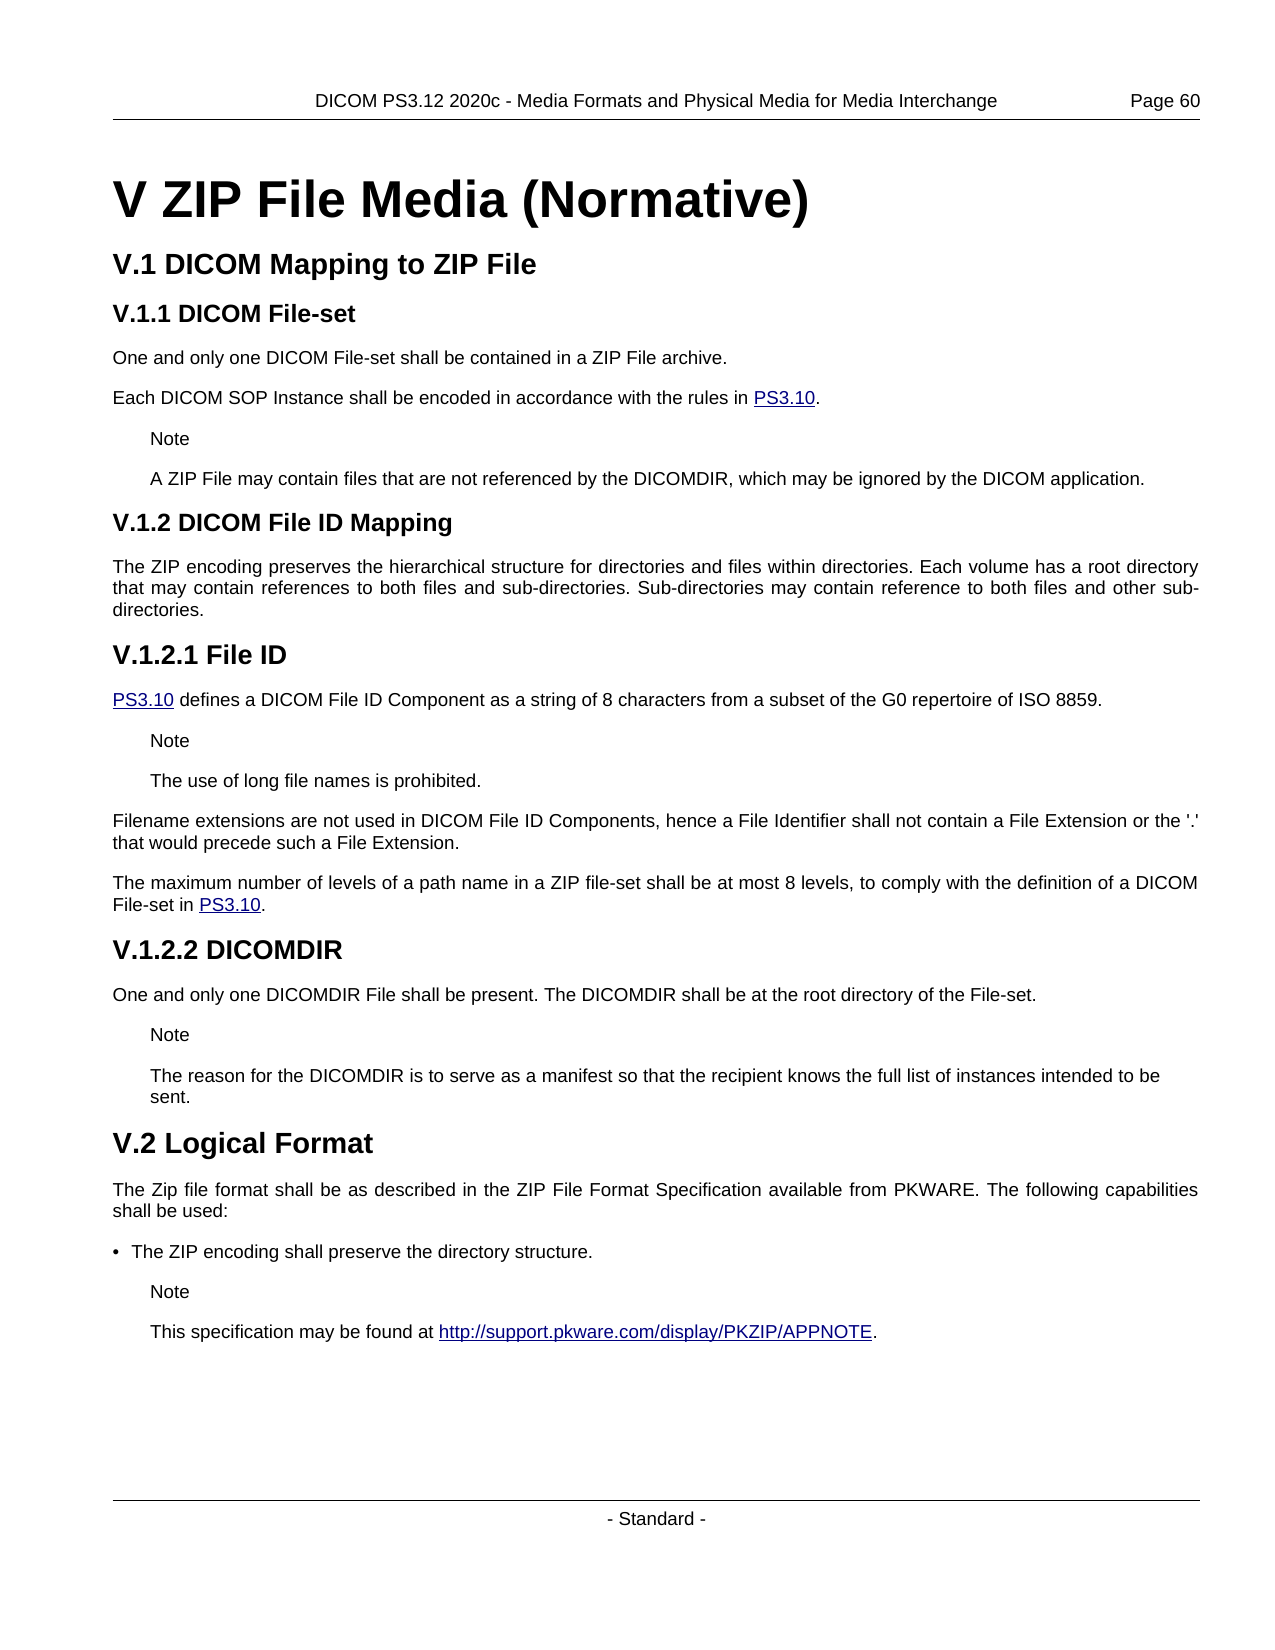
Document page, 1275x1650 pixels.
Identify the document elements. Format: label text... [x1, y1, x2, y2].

text The reason for the DICOMDIR is to serve as a manifest so that the recipient knows the full list of instances intended to be sent. [150, 1064, 1162, 1107]
text Filename extensions are not used in DICOM File ID Components, hence a File Identifier shall not contain a File Extension or the '.' that would precede such a File Extension. [112, 810, 1200, 853]
text V.1.1 DICOM File-set [112, 299, 1200, 328]
text One and only one DICOMDIR File shall be present. The DICOMDIR shall be at the root directory of the File-set. [112, 984, 1200, 1005]
text Note [150, 427, 1162, 449]
text The ZIP encoding preserves the hierarchical structure for directories and files within directories. Each volume has a root directory that may contain references to both files and sub-directories. Sub-directories may contain reference to both files and other sub-directories. [112, 556, 1200, 620]
text The Zip file format shall be as described in the ZIP File Format Specification available from PKWARE. The following capabilities shall be used: [112, 1178, 1200, 1222]
text The use of long file names is prohibited. [150, 770, 1162, 791]
text V.2 Logical Format [112, 1126, 1200, 1160]
text V.1 DICOM Mapping to ZIP File [112, 247, 1200, 281]
text Each DICOM SOP Instance shall be encoded in accordance with the rules in PS3.10. [112, 387, 1200, 409]
text Note [150, 729, 1162, 751]
text V ZIP File Media (Normative) [112, 169, 1200, 228]
text One and only one DICOM File-set shall be contained in a ZIP File archive. [112, 347, 1200, 368]
text A ZIP File may contain files that are not referenced by the DICOMDIR, which may be ignored by the DICOM application. [150, 468, 1162, 489]
text • The ZIP encoding shall preserve the directory structure. [112, 1240, 1200, 1262]
text Note [150, 1281, 1162, 1302]
text Note [150, 1024, 1162, 1046]
text The maximum number of levels of a path name in a ZIP file-set shall be at most 8 levels, to comply with the definition of a DICOM File-set in PS3.10. [112, 872, 1200, 915]
text This specification may be found at http://​support.pkware.com/​display/​PKZIP/​APPNOTE. [150, 1321, 1162, 1343]
text V.1.2.1 File ID [112, 639, 1200, 670]
text V.1.2 DICOM File ID Mapping [112, 508, 1200, 537]
text PS3.10 defines a DICOM File ID Component as a string of 8 characters from a subset of the G0 repertoire of ISO 8859. [112, 689, 1200, 711]
text V.1.2.2 DICOMDIR [112, 934, 1200, 965]
